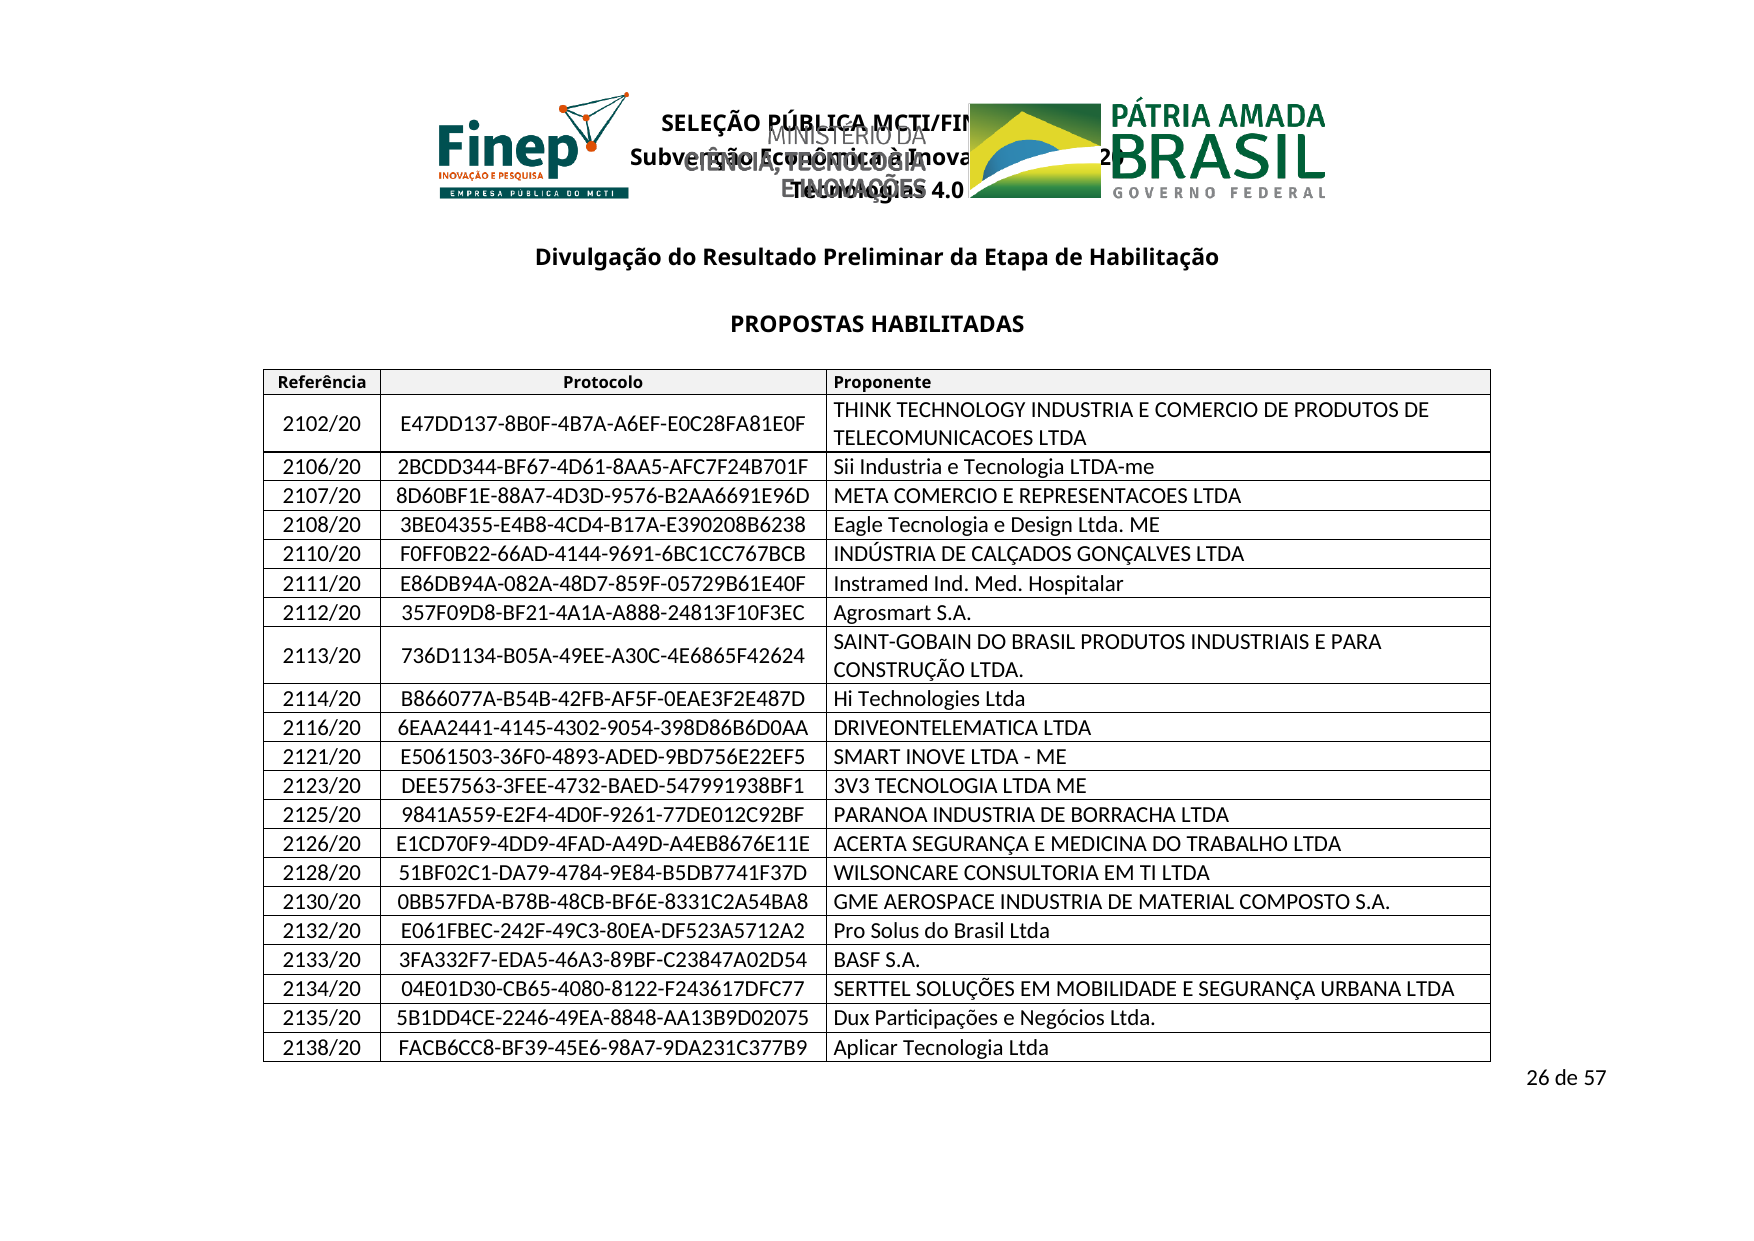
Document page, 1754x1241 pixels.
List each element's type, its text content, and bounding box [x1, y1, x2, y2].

table_cell 8D60BF1E-88A7-4D3D-9576-B2AA6691E96D [381, 481, 826, 509]
table_cell 2134/20 [264, 975, 380, 1002]
table_cell E86DB94A-082A-48D7-859F-05729B61E40F [381, 569, 826, 597]
table_cell 5B1DD4CE-2246-49EA-8848-AA13B9D02075 [381, 1004, 826, 1032]
table_cell ACERTA SEGURANÇA E MEDICINA DO TRABALHO LTDA [827, 829, 1490, 857]
table_cell Dux Participações e Negócios Ltda. [827, 1004, 1490, 1032]
table_cell 2121/20 [264, 742, 380, 770]
table_cell DRIVEONTELEMATICA LTDA [827, 713, 1490, 741]
table_cell E5061503-36F0-4893-ADED-9BD756E22EF5 [381, 742, 826, 770]
table_cell 2133/20 [264, 945, 380, 973]
table_cell GME AEROSPACE INDUSTRIA DE MATERIAL COMPOSTO S.A. [827, 887, 1490, 915]
table_header Referência [264, 370, 380, 394]
table_cell 2113/20 [264, 627, 380, 683]
table_cell Agrosmart S.A. [827, 598, 1490, 626]
table_cell META COMERCIO E REPRESENTACOES LTDA [827, 481, 1490, 509]
table_cell F0FF0B22-66AD-4144-9691-6BC1CC767BCB [381, 540, 826, 568]
table_cell SAINT-GOBAIN DO BRASIL PRODUTOS INDUSTRIAIS E PARA CONSTRUÇÃO LTDA. [827, 627, 1490, 683]
table_cell 2111/20 [264, 569, 380, 597]
table_cell Hi Technologies Ltda [827, 684, 1490, 712]
table_cell 736D1134-B05A-49EE-A30C-4E6865F42624 [381, 627, 826, 683]
table_cell Sii Industria e Tecnologia LTDA-me [827, 453, 1490, 480]
table_cell 357F09D8-BF21-4A1A-A888-24813F10F3EC [381, 598, 826, 626]
table_cell E1CD70F9-4DD9-4FAD-A49D-A4EB8676E11E [381, 829, 826, 857]
table_cell SERTTEL SOLUÇÕES EM MOBILIDADE E SEGURANÇA URBANA LTDA [827, 975, 1490, 1002]
table_cell 3FA332F7-EDA5-46A3-89BF-C23847A02D54 [381, 945, 826, 973]
table_cell 2108/20 [264, 511, 380, 538]
table_cell 2135/20 [264, 1004, 380, 1032]
table_cell 2116/20 [264, 713, 380, 741]
table_cell SMART INOVE LTDA - ME [827, 742, 1490, 770]
table_cell 2125/20 [264, 800, 380, 828]
table_header Protocolo [381, 370, 826, 394]
table_cell 2138/20 [264, 1033, 380, 1061]
table_cell 04E01D30-CB65-4080-8122-F243617DFC77 [381, 975, 826, 1002]
table_cell Instramed Ind. Med. Hospitalar [827, 569, 1490, 597]
table_cell 2102/20 [264, 395, 380, 451]
table_cell 6EAA2441-4145-4302-9054-398D86B6D0AA [381, 713, 826, 741]
table_cell 2128/20 [264, 858, 380, 886]
table_cell 0BB57FDA-B78B-48CB-BF6E-8331C2A54BA8 [381, 887, 826, 915]
table_cell 9841A559-E2F4-4D0F-9261-77DE012C92BF [381, 800, 826, 828]
table_cell 3V3 TECNOLOGIA LTDA ME [827, 771, 1490, 799]
table_cell 2126/20 [264, 829, 380, 857]
table_cell Eagle Tecnologia e Design Ltda. ME [827, 511, 1490, 538]
table_cell B866077A-B54B-42FB-AF5F-0EAE3F2E487D [381, 684, 826, 712]
table_cell Aplicar Tecnologia Ltda [827, 1033, 1490, 1061]
table_cell Pro Solus do Brasil Ltda [827, 916, 1490, 944]
table_cell BASF S.A. [827, 945, 1490, 973]
table_cell 2110/20 [264, 540, 380, 568]
table_cell DEE57563-3FEE-4732-BAED-547991938BF1 [381, 771, 826, 799]
table_cell 3BE04355-E4B8-4CD4-B17A-E390208B6238 [381, 511, 826, 538]
table_cell 2114/20 [264, 684, 380, 712]
table_cell 2130/20 [264, 887, 380, 915]
table_cell WILSONCARE CONSULTORIA EM TI LTDA [827, 858, 1490, 886]
table_cell FACB6CC8-BF39-45E6-98A7-9DA231C377B9 [381, 1033, 826, 1061]
table_cell PARANOA INDUSTRIA DE BORRACHA LTDA [827, 800, 1490, 828]
table_cell THINK TECHNOLOGY INDUSTRIA E COMERCIO DE PRODUTOS DE TELECOMUNICACOES LTDA [827, 395, 1490, 451]
table_cell 2132/20 [264, 916, 380, 944]
table_cell 2112/20 [264, 598, 380, 626]
table_cell 2106/20 [264, 453, 380, 480]
table_header Proponente [827, 370, 1490, 394]
table_cell 51BF02C1-DA79-4784-9E84-B5DB7741F37D [381, 858, 826, 886]
table_cell INDÚSTRIA DE CALÇADOS GONÇALVES LTDA [827, 540, 1490, 568]
table_cell 2123/20 [264, 771, 380, 799]
table_cell 2107/20 [264, 481, 380, 509]
table_cell E061FBEC-242F-49C3-80EA-DF523A5712A2 [381, 916, 826, 944]
table_cell 2BCDD344-BF67-4D61-8AA5-AFC7F24B701F [381, 453, 826, 480]
table_cell E47DD137-8B0F-4B7A-A6EF-E0C28FA81E0F [381, 395, 826, 451]
